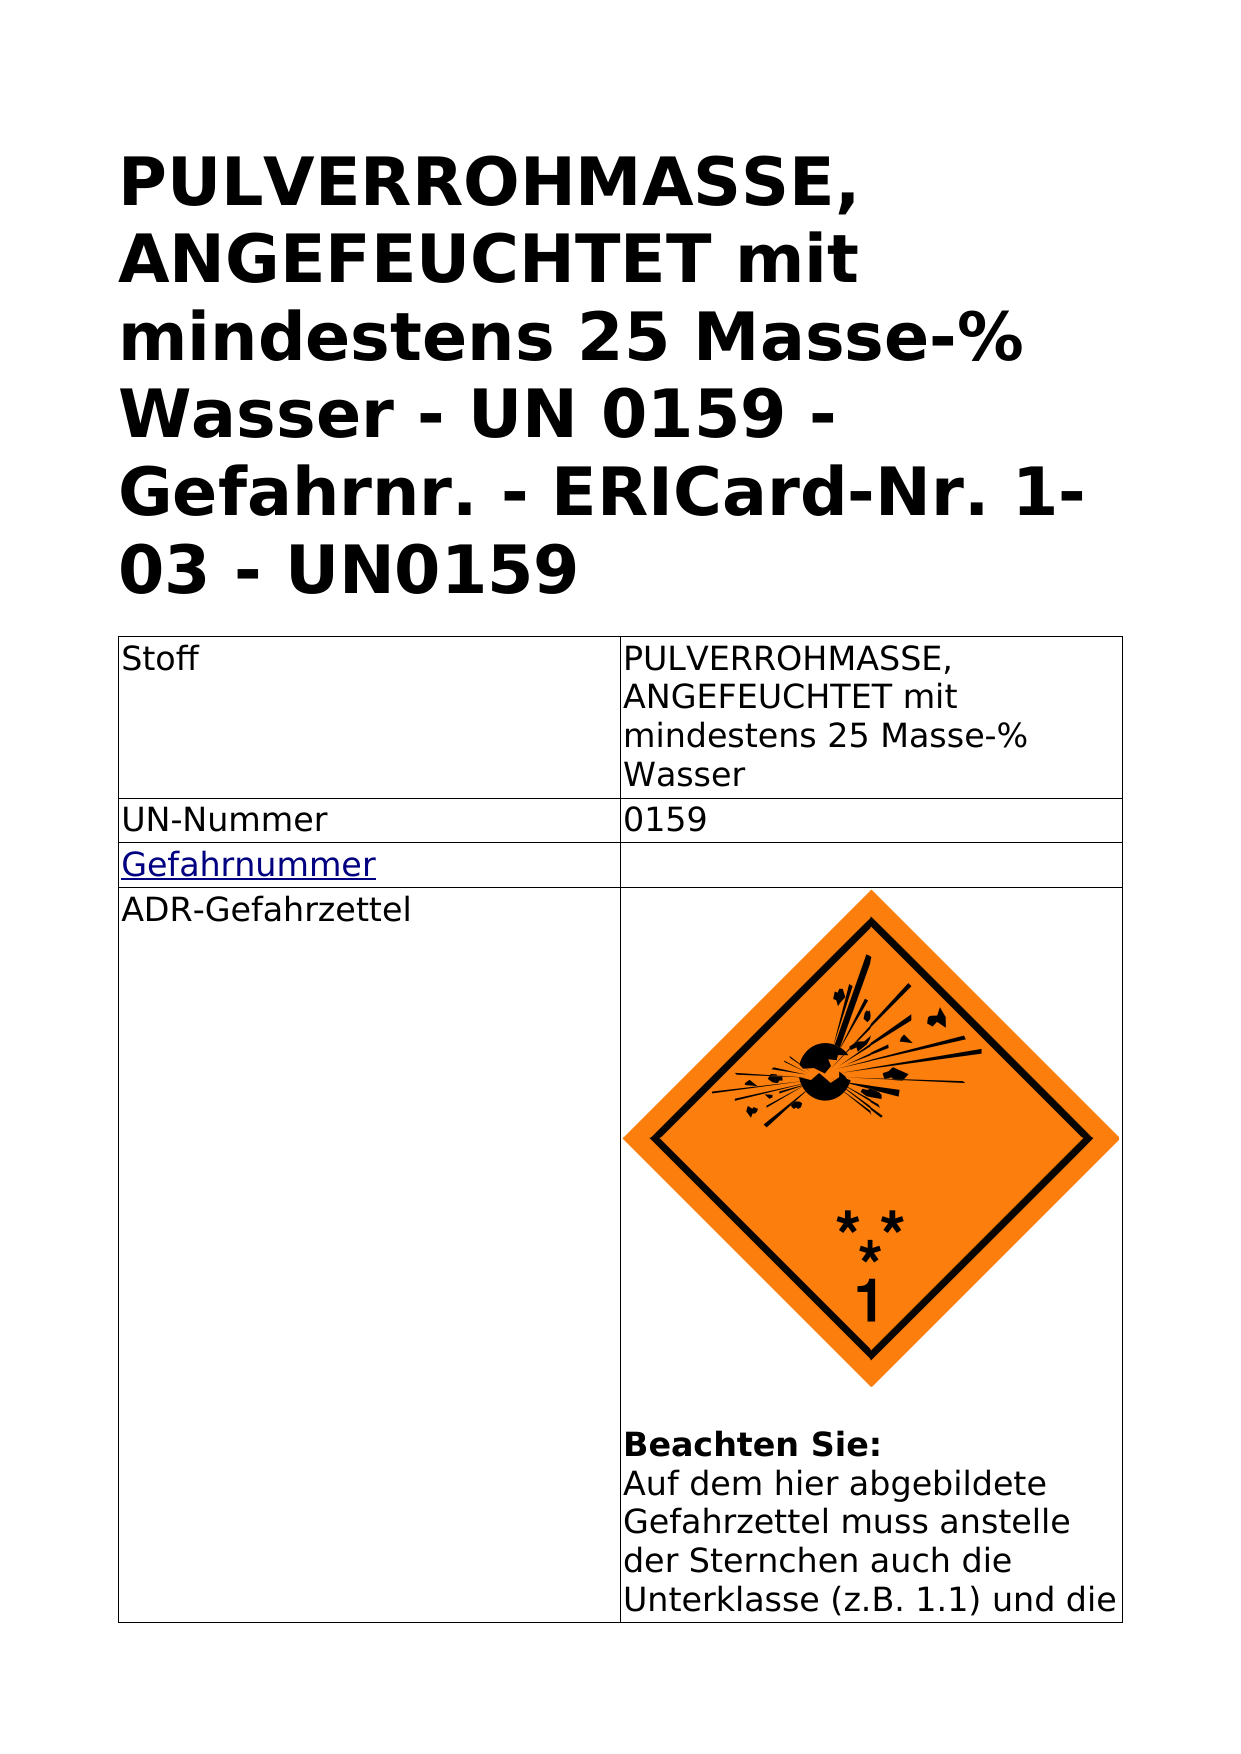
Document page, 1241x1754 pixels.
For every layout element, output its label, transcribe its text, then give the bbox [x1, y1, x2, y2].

table_cell [621, 843, 1122, 887]
table_header Stoff [119, 637, 620, 797]
table_cell Gefahrnummer [119, 843, 620, 887]
table_cell ADR-Gefahrzettel [119, 888, 620, 1622]
table_cell UN-Nummer [119, 799, 620, 842]
table_header PULVERROHMASSE, ANGEFEUCHTET mit mindestens 25 Masse-% Wasser [621, 637, 1122, 797]
picture [622, 890, 1120, 1387]
table_cell Beachten Sie: Auf dem hier abgebildete Gefahrzettel muss anstelle der Sternchen auch die Unterklasse (z.B. 1.1) und die [621, 888, 1122, 1622]
subtitle PULVERROHMASSE, ANGEFEUCHTET mit mindestens 25 Masse-% Wasser - UN 0159 - Gefahrnr. - ERICard-Nr. 1-03 - UN0159 [118, 143, 1122, 609]
table_cell 0159 [621, 799, 1122, 842]
